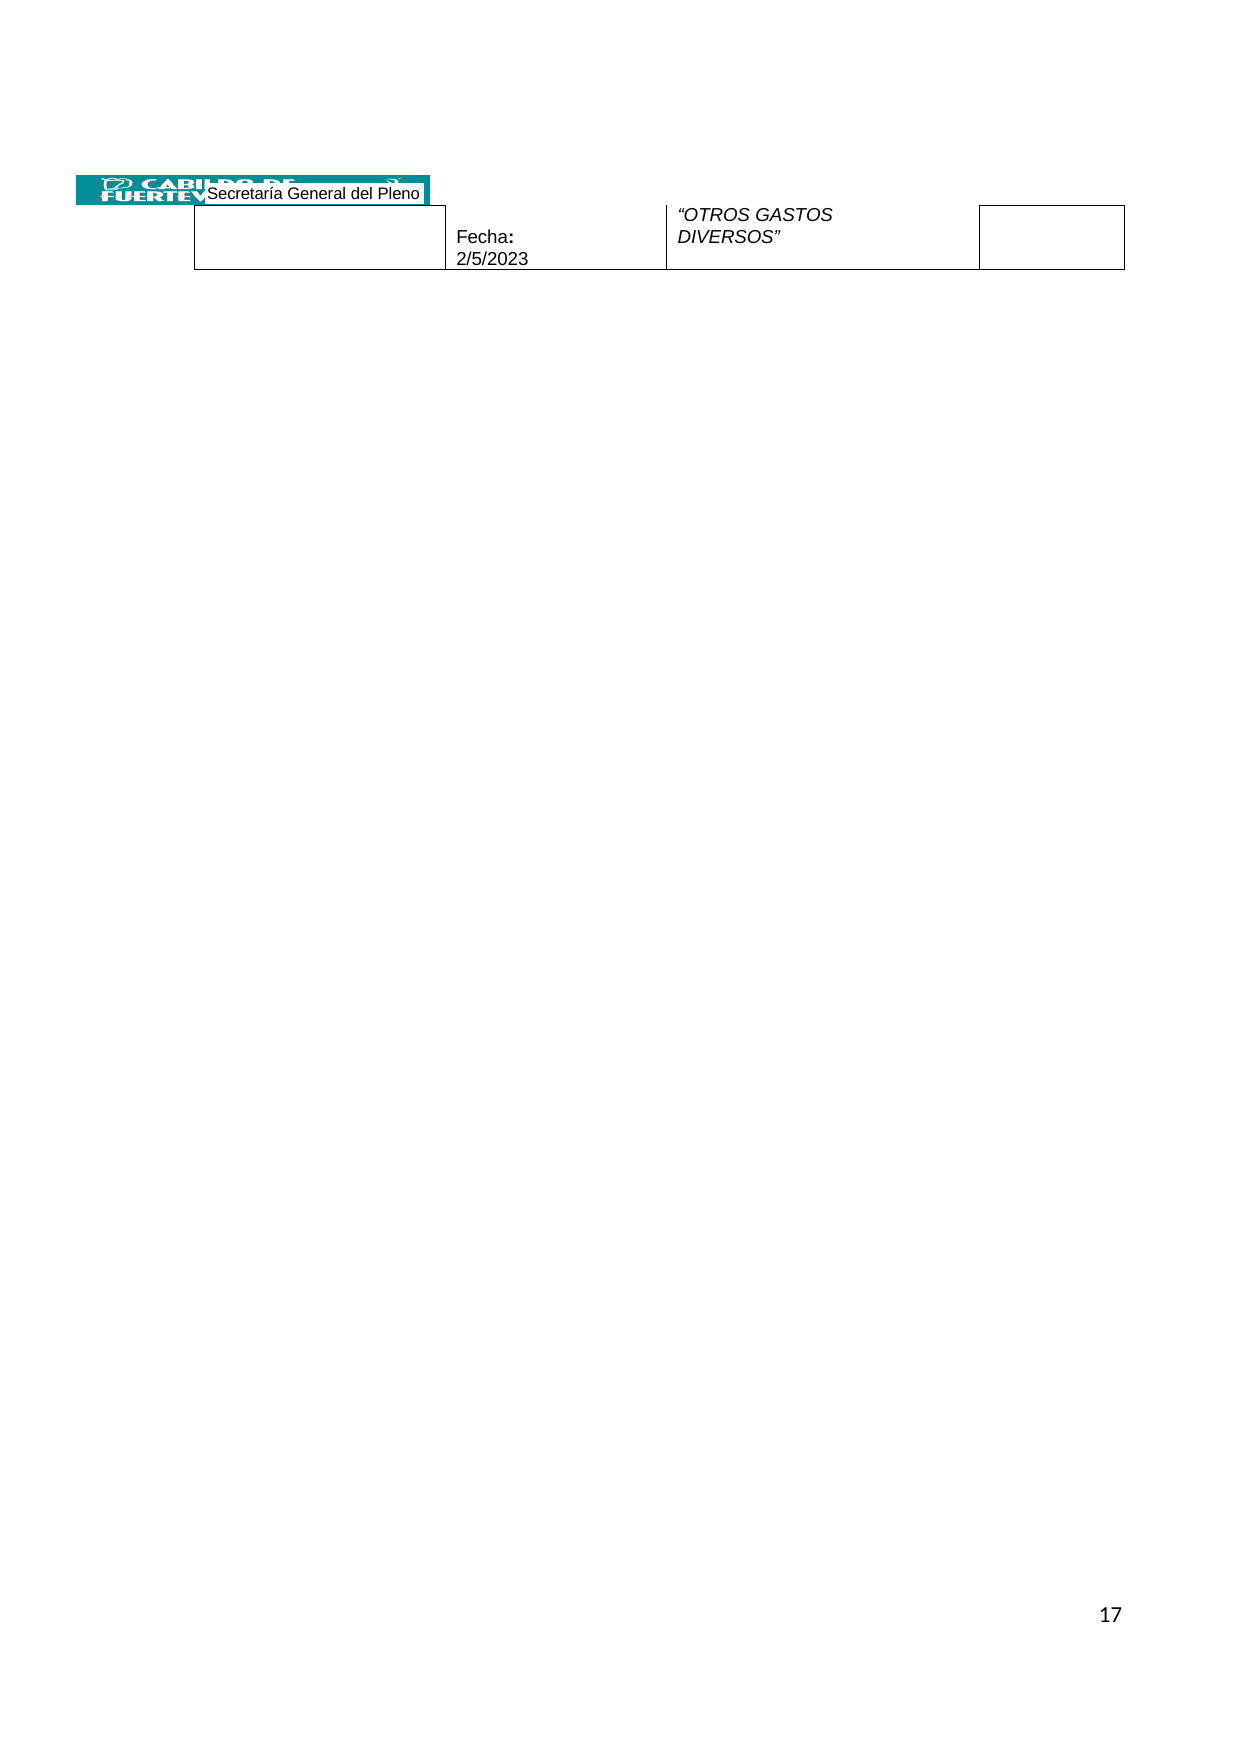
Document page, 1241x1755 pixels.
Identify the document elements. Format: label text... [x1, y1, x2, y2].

table_cell [195, 206, 445, 269]
table_cell “OTROS GASTOS [667, 205, 979, 226]
table_cell DIVERSOS” [667, 226, 979, 269]
table_cell [446, 205, 666, 226]
table_cell 2/5/2023 [446, 248, 666, 269]
table_cell Fecha: [446, 226, 666, 248]
table_cell [980, 206, 1124, 269]
picture [75, 175, 431, 205]
